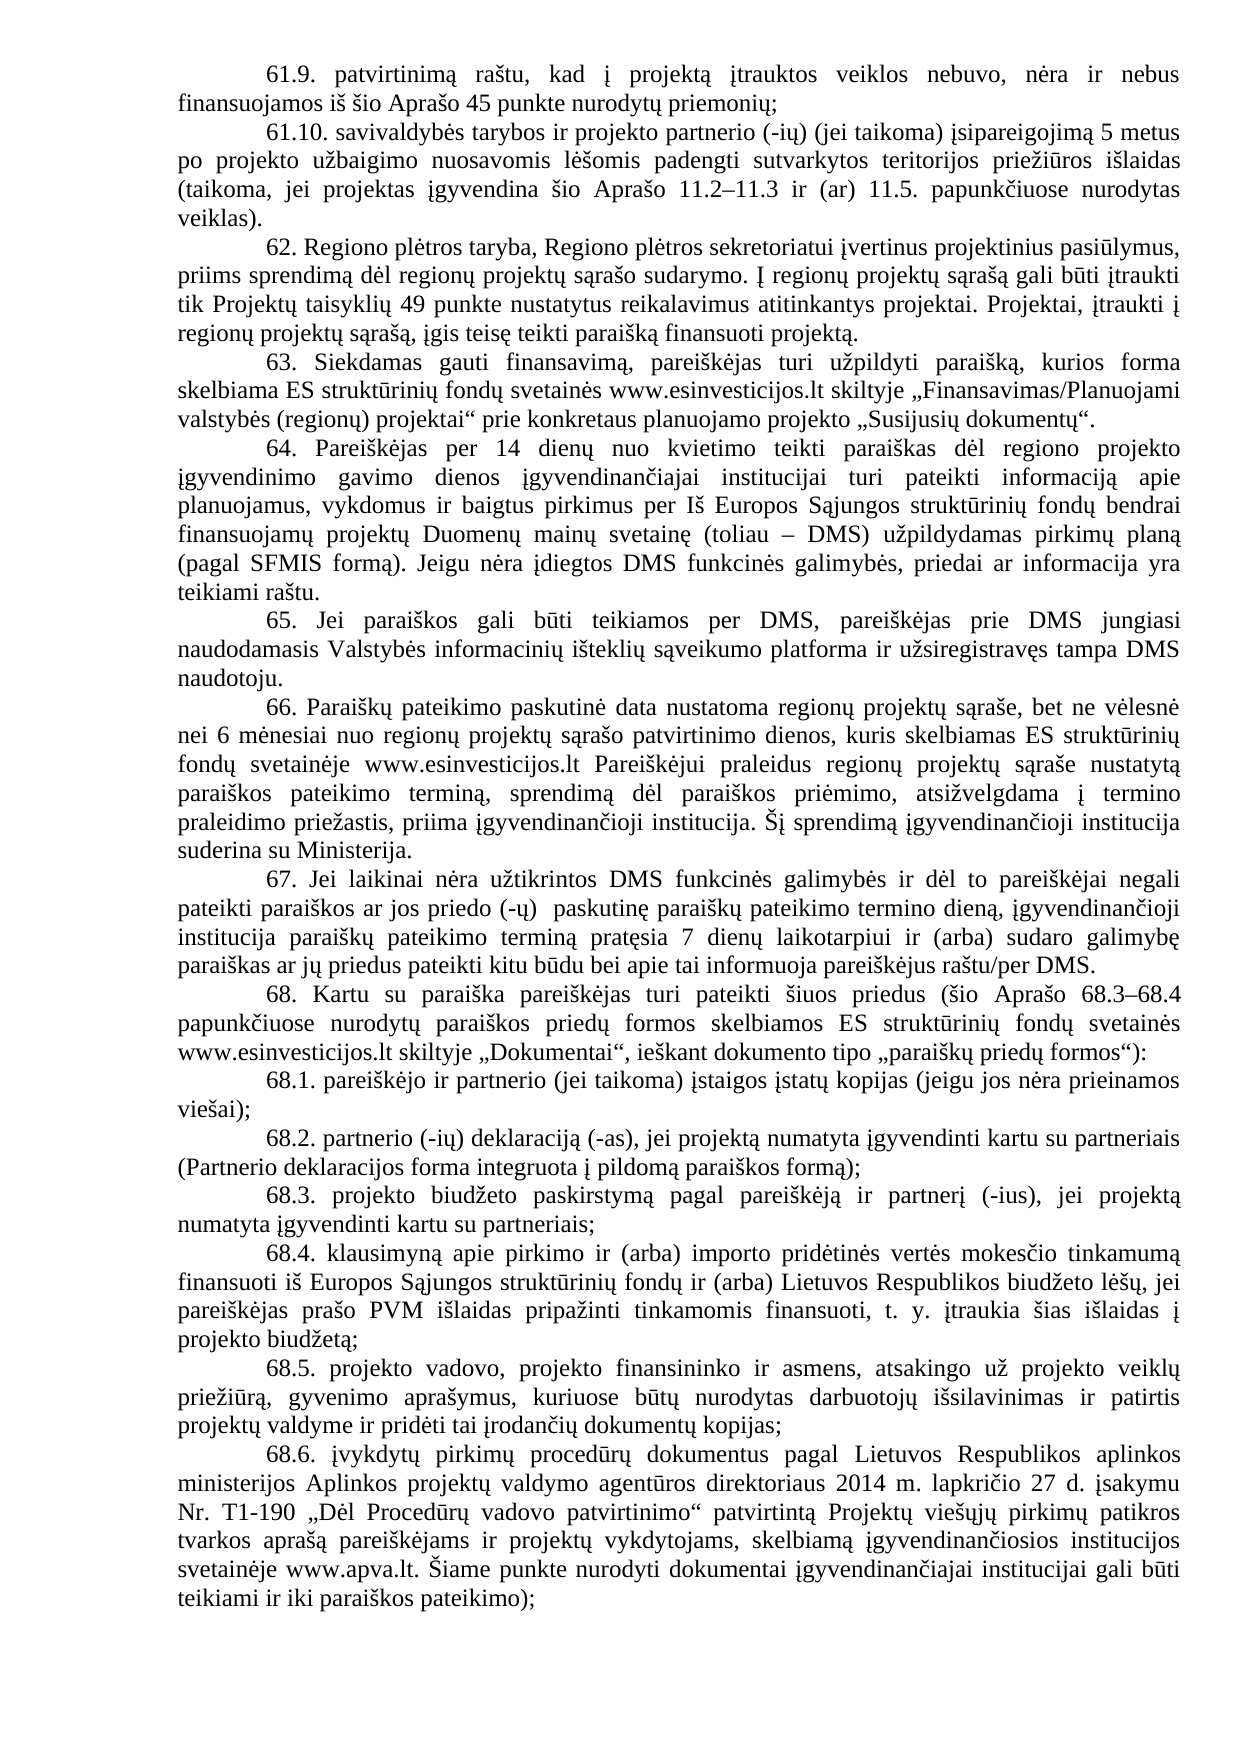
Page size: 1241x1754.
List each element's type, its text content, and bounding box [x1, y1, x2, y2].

text 68.1. pareiškėjo ir partnerio (jei taikoma) įstaigos įstatų kopijas (jeigu jos nėra prieinamos viešai); [177, 1065, 1181, 1123]
text 68.3. projekto biudžeto paskirstymą pagal pareiškėją ir partnerį (-ius), jei projektą numatyta įgyvendinti kartu su partneriais; [177, 1180, 1181, 1238]
text 68. Kartu su paraiška pareiškėjas turi pateikti šiuos priedus (šio Aprašo 68.3–68.4 papunkčiuose nurodytų paraiškos priedų formos skelbiamos ES struktūrinių fondų svetainės www.esinvesticijos.lt skiltyje „Dokumentai“, ieškant dokumento tipo „paraiškų priedų formos“): [177, 979, 1181, 1065]
text 66. Paraiškų pateikimo paskutinė data nustatoma regionų projektų sąraše, bet ne vėlesnė nei 6 mėnesiai nuo regionų projektų sąrašo patvirtinimo dienos, kuris skelbiamas ES struktūrinių fondų svetainėje www.esinvesticijos.lt Pareiškėjui praleidus regionų projektų sąraše nustatytą paraiškos pateikimo terminą, sprendimą dėl paraiškos priėmimo, atsižvelgdama į termino praleidimo priežastis, priima įgyvendinančioji institucija. Šį sprendimą įgyvendinančioji institucija suderina su Ministerija. [177, 692, 1181, 864]
text 65. Jei paraiškos gali būti teikiamos per DMS, pareiškėjas prie DMS jungiasi naudodamasis Valstybės informacinių išteklių sąveikumo platforma ir užsiregistravęs tampa DMS naudotoju. [177, 605, 1181, 692]
text 64. Pareiškėjas per 14 dienų nuo kvietimo teikti paraiškas dėl regiono projekto įgyvendinimo gavimo dienos įgyvendinančiajai institucijai turi pateikti informaciją apie planuojamus, vykdomus ir baigtus pirkimus per Iš Europos Sąjungos struktūrinių fondų bendrai finansuojamų projektų Duomenų mainų svetainę (toliau – DMS) užpildydamas pirkimų planą (pagal SFMIS formą). Jeigu nėra įdiegtos DMS funkcinės galimybės, priedai ar informacija yra teikiami raštu. [177, 433, 1181, 605]
text 62. Regiono plėtros taryba, Regiono plėtros sekretoriatui įvertinus projektinius pasiūlymus, priims sprendimą dėl regionų projektų sąrašo sudarymo. Į regionų projektų sąrašą gali būti įtraukti tik Projektų taisyklių 49 punkte nustatytus reikalavimus atitinkantys projektai. Projektai, įtraukti į regionų projektų sąrašą, įgis teisę teikti paraišką finansuoti projektą. [177, 232, 1181, 347]
text 68.4. klausimyną apie pirkimo ir (arba) importo pridėtinės vertės mokesčio tinkamumą finansuoti iš Europos Sąjungos struktūrinių fondų ir (arba) Lietuvos Respublikos biudžeto lėšų, jei pareiškėjas prašo PVM išlaidas pripažinti tinkamomis finansuoti, t. y. įtraukia šias išlaidas į projekto biudžetą; [177, 1238, 1181, 1353]
text 61.10. savivaldybės tarybos ir projekto partnerio (-ių) (jei taikoma) įsipareigojimą 5 metus po projekto užbaigimo nuosavomis lėšomis padengti sutvarkytos teritorijos priežiūros išlaidas (taikoma, jei projektas įgyvendina šio Aprašo 11.2–11.3 ir (ar) 11.5. papunkčiuose nurodytas veiklas). [177, 117, 1181, 232]
text 68.6. įvykdytų pirkimų procedūrų dokumentus pagal Lietuvos Respublikos aplinkos ministerijos Aplinkos projektų valdymo agentūros direktoriaus 2014 m. lapkričio 27 d. įsakymu Nr. T1-190 „Dėl Procedūrų vadovo patvirtinimo“ patvirtintą Projektų viešųjų pirkimų patikros tvarkos aprašą pareiškėjams ir projektų vykdytojams, skelbiamą įgyvendinančiosios institucijos svetainėje www.apva.lt. Šiame punkte nurodyti dokumentai įgyvendinančiajai institucijai gali būti teikiami ir iki paraiškos pateikimo); [177, 1439, 1181, 1612]
text 63. Siekdamas gauti finansavimą, pareiškėjas turi užpildyti paraišką, kurios forma skelbiama ES struktūrinių fondų svetainės www.esinvesticijos.lt skiltyje „Finansavimas/Planuojami valstybės (regionų) projektai“ prie konkretaus planuojamo projekto „Susijusių dokumentų“. [177, 347, 1181, 433]
text 67. Jei laikinai nėra užtikrintos DMS funkcinės galimybės ir dėl to pareiškėjai negali pateikti paraiškos ar jos priedo (-ų) paskutinę paraiškų pateikimo termino dieną, įgyvendinančioji institucija paraiškų pateikimo terminą pratęsia 7 dienų laikotarpiui ir (arba) sudaro galimybę paraiškas ar jų priedus pateikti kitu būdu bei apie tai informuoja pareiškėjus raštu/per DMS. [177, 864, 1181, 979]
text 68.5. projekto vadovo, projekto finansininko ir asmens, atsakingo už projekto veiklų priežiūrą, gyvenimo aprašymus, kuriuose būtų nurodytas darbuotojų išsilavinimas ir patirtis projektų valdyme ir pridėti tai įrodančių dokumentų kopijas; [177, 1353, 1181, 1439]
text 61.9. patvirtinimą raštu, kad į projektą įtrauktos veiklos nebuvo, nėra ir nebus finansuojamos iš šio Aprašo 45 punkte nurodytų priemonių; [177, 59, 1181, 117]
text 68.2. partnerio (-ių) deklaraciją (-as), jei projektą numatyta įgyvendinti kartu su partneriais (Partnerio deklaracijos forma integruota į pildomą paraiškos formą); [177, 1123, 1181, 1180]
